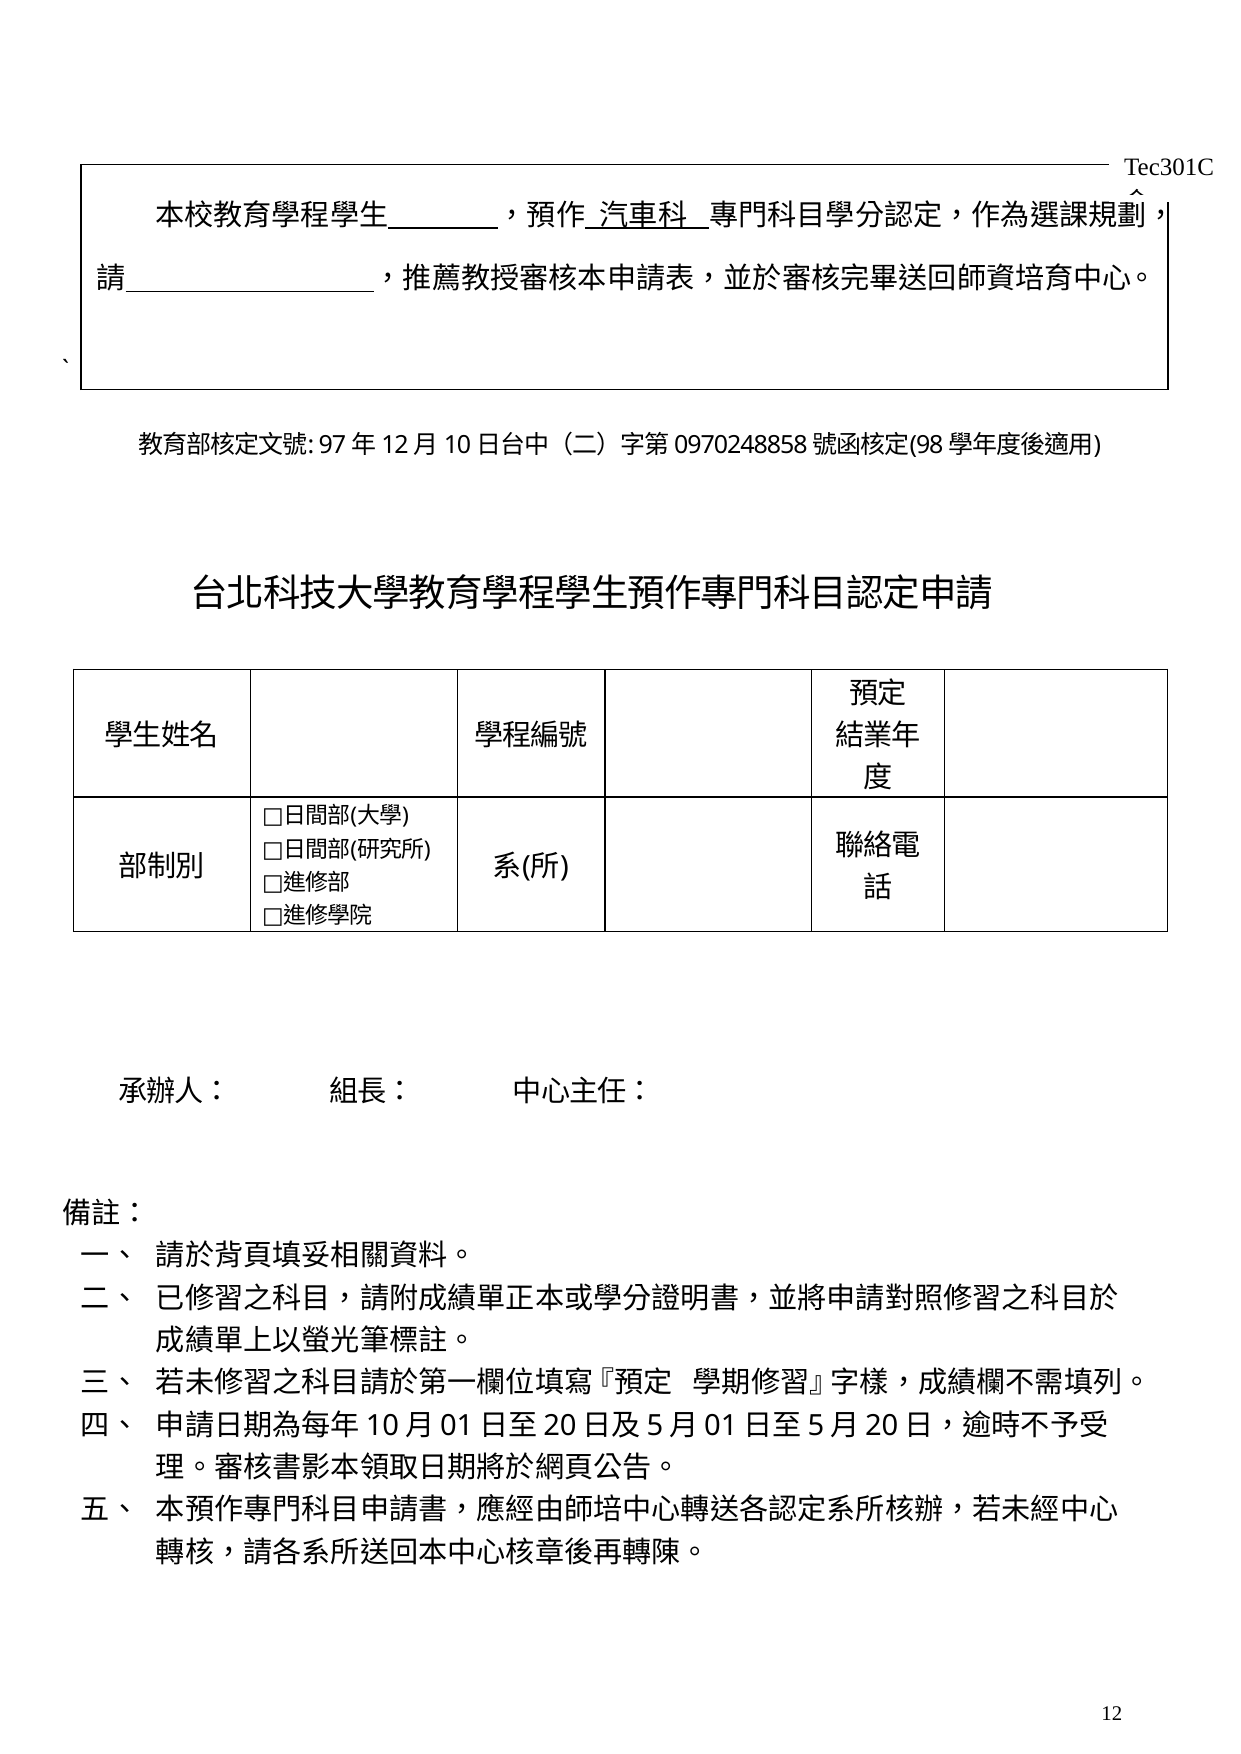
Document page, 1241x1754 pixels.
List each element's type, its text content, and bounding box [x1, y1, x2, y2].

text 承辦人： 組長： 中心主任： [118, 1068, 1122, 1110]
table_cell □日間部(大學) □日間部(研究所) □進修部 □進修學院 [251, 798, 457, 931]
table_header [606, 670, 811, 796]
table_header 學程編號 [458, 670, 604, 796]
table_cell [606, 798, 811, 931]
text Tec301C金 [1124, 153, 1225, 194]
table_header 預定 結業年度 [812, 670, 944, 796]
list 請於背頁填妥相關資料。 [81, 1232, 1122, 1274]
text ` [62, 352, 80, 386]
table_cell [945, 798, 1167, 931]
table_header 學生姓名 [74, 670, 250, 796]
list 已修習之科目，請附成績單正本或學分證明書，並將申請對照修習之科目於成績單上以螢光筆標註。 [81, 1274, 1122, 1359]
text 台北科技大學教育學程學生預作專門科目認定申請 [62, 563, 1122, 617]
table_cell 聯絡電話 [812, 798, 944, 931]
table_header [251, 670, 457, 796]
list 本預作專門科目申請書，應經由師培中心轉送各認定系所核辦，若未經中心轉核，請各系所送回本中心核章後再轉陳。 [81, 1486, 1122, 1570]
list 申請日期為每年10月01日至20日及5月01日至5月20日，逾時不予受理。審核書影本領取日期將於網頁公告。 [81, 1401, 1122, 1486]
table_cell 部制別 [74, 798, 250, 931]
table_header [945, 670, 1167, 796]
text 教育部核定文號: 97年12月10日台中（二）字第0970248858號函核定(98學年度後適用) [118, 423, 1122, 461]
text 本校教育學程學生 ，預作 汽車科 專門科目學分認定，作為選課規劃，請 ，推薦教授審核本申請表，並於審核完畢送回師資培育中心。 [96, 192, 1152, 297]
list 若未修習之科目請於第一欄位填寫『預定 學期修習』字樣，成績欄不需填列。 [81, 1359, 1122, 1401]
text 備註： [62, 1190, 1122, 1232]
table_cell 系(所) [458, 798, 604, 931]
